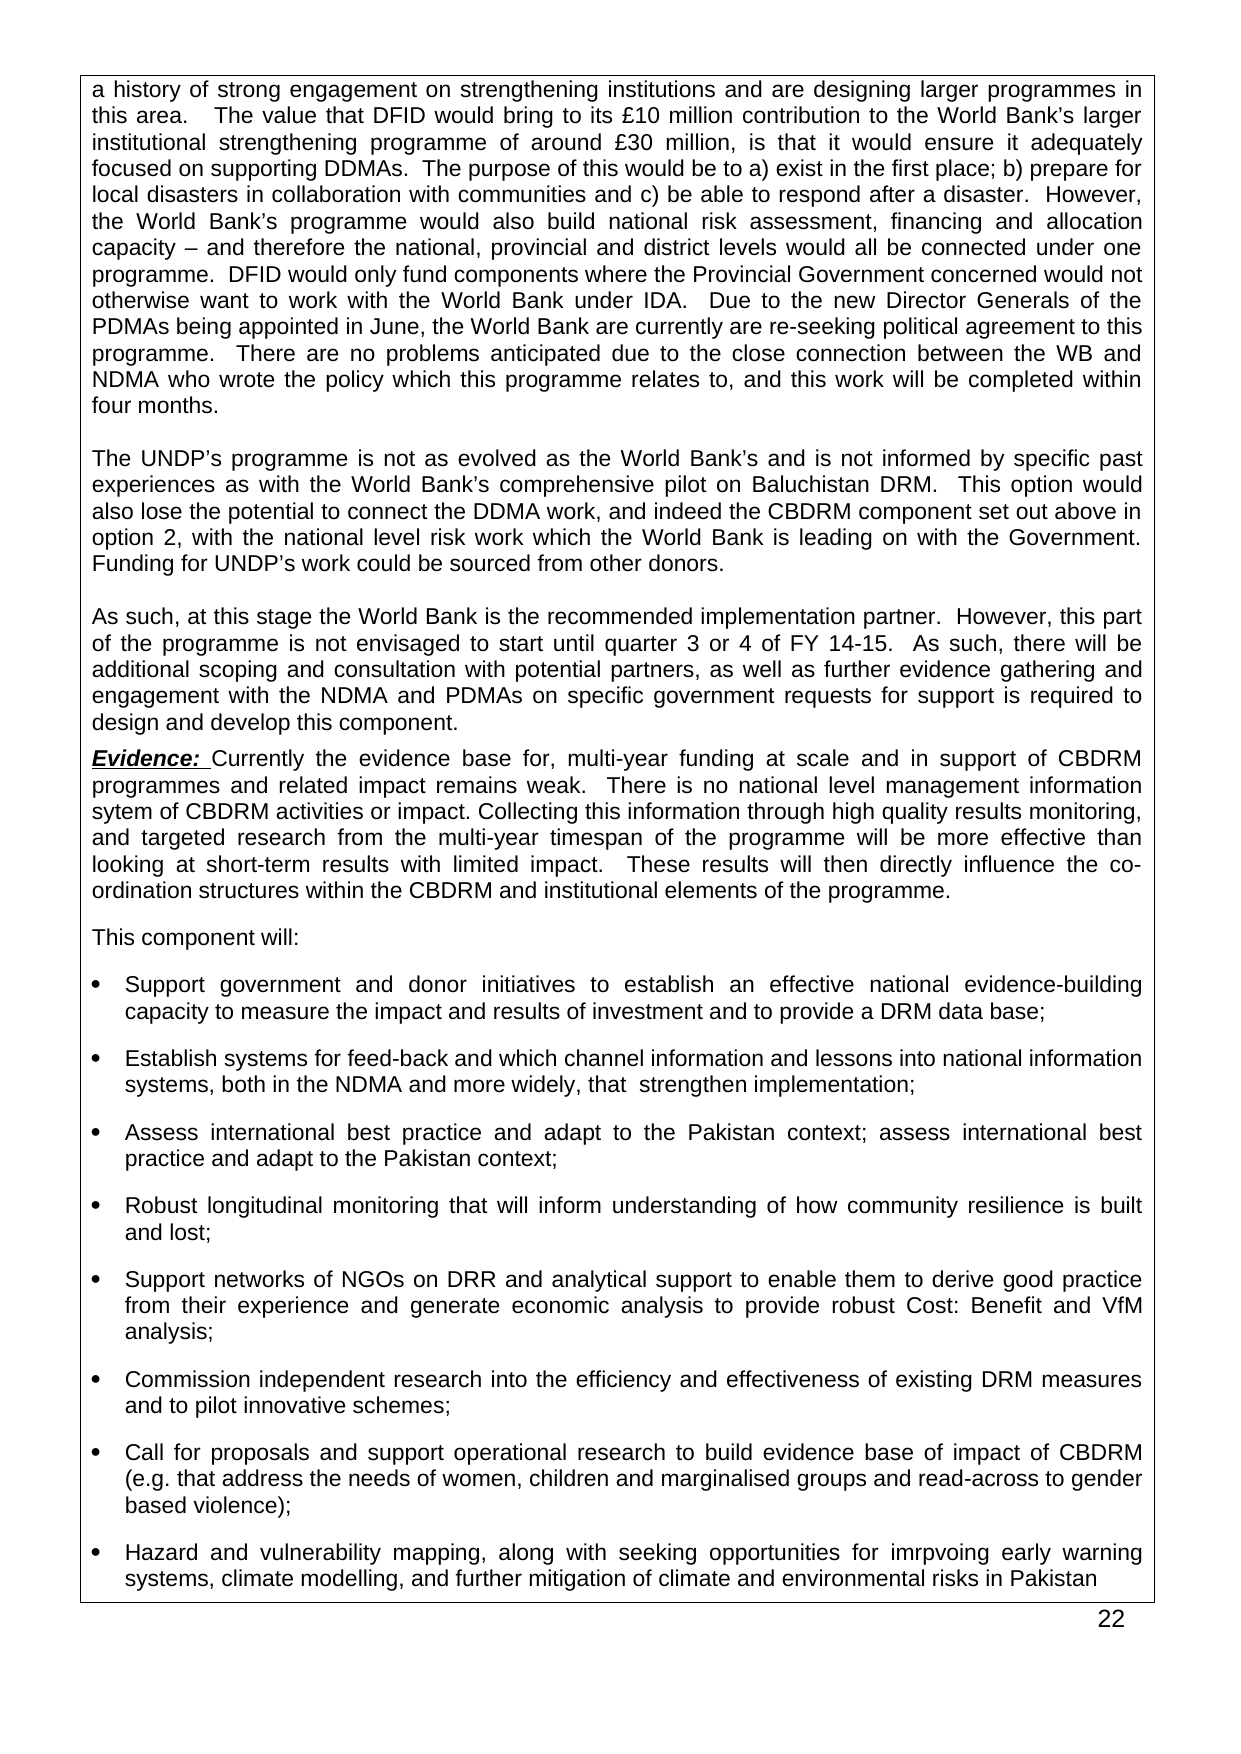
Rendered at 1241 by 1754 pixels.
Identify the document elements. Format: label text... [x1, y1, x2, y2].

table_header What are the feasible options that address the need set out in the Strategic case? The Strategic case has outlined the challenges that face Pakistan and the cost both human and financial of the regular disasters that have affected the country. This Appraisal case assesses which mix of mechanisms and interventions will deliver effective and efficient DRM. Emergencies will continue to consume a considerable amount of Pakistan’s resources, diverting them from investment in economic and social development and slowing the achievement of the MDGs. Not only have the human and economic costs of these disasters been drastic they have impacted the political situation in Pakistan. The lack of prior planning, poorly executed emergency response and weak institutional systems to manage disasters have lowered expectations amongst its citizens of the Government’s ability or capacity to intervene effectively Critical Success Criteria Given the frequency and severity of disasters in Pakistan three programme options for DFID have been identified. Each will be weighed against four success criteria that are considered critical if DFID support is to have a long-term impact on reducing human suffering. Table 4: Critical Success Criteria Options for DFID Support OPTION 1: The Counterfactual - Maintain current approach to disasters. Continuing annual support to emergency responses when seasonal disasters occur, and introducing include an element of Disaster Risk Management in recovery programmes, as and when circumstances allow. Since 2005, the UK has provided more than £350 million on emergency response and early recovery. Our current humanitarian annual programming – which incorporates DRM interventions where possible – spends £20-35 million on emergency pre-positioning and response. Results: An annual funding cycle would continue to achieve results similar to those achieved until now through humanitarian programmes, with communities receiving post-disaster relief in the food, shelter, WASH and livelihoods sectors. Where possible, opportunities would be sought to introduce an element of disaster risk reduction in recovery programmes (e.g. building back better shelters). There are benefits to this single year approach in that: Budgets would not be locked into long-term commitments; Flexible funds could be directed where maximum impact is required and through a wide range of delivery channels; Reducing investment in resilience could increase the amount available for other development interventions. However, the limitations of a single-year approach outweigh the advantages: Although some risk reduction can be built opportunistically in recovery programmes, a single-year planning cycle is too short to enable resilience measures to be implemented on a more substantive scale. What measures can be introduced often need to be extended beyond the original programme timeframe. This generates undue transaction costs, and limits the feasibility of taking risk reduction interventions to scale. As a result, communities continue to be largely exposed to future risk, and their capacity for recovery remains limited. A single year timeframe largely confines interventions to short-term ex-post responses. There is strong evidence to suggest that these emergency responses provide comparatively low value for money; in general, the cost of prevention is significantly lower. UN data indicates that £1 spent on DRR and mitigation prevents between £4 and £8 in disaster losses. Resilience and Government ability and capacity to respond: The benefits of this approach are that DFID would continue to influence an agenda at relatively limited additional cost to ordinary programming. However, the limitations are greater. Investment in resilience is stated as a formal ministerial commitment following the HERR. There would be a reputational risk to DFID if this agenda were not pursued in Pakistan, where the magnitude emergencies natural hazards is one of the highest in the world. DFID’s credibility when advocating for improved humanitarian and DRR policy commitments globally would be compromised. If DFID does not prioritise disaster resilience at both government and community levels, the capacity to prepare for, resist and recover from the impact of natural hazards will develop more slowly, exposing increasing numbers of vulnerable groups to significant risk. This is because District Disaster Management Agencies remain largely non-functional, and their operational capacities vary significantly. Single year funding would do little to address capacity building needs at provincial and district level, where ad-hoc funds become available only in times of disaster, and where there are no dedicated staff and budgets. A multi-year approach to addressing these capacity needs would build a consistent approach to DRR supporting the government to prepare for the long-term and focus on preventative measures. There will also be limited reaction from Local Governments to communities setting out their priorities, opportunities for communities to set out their priorities to Local Governments, if there is no capacity to deal with this. Evidence-based: Resilience interventions typically extend over several years, as does the emergence of measurable outcomes. A single-year programme cycle would make it more difficult to capture results achieved, and would limit the possibility of gaining meaningful insights into the performance of related programmes. The development, testing and piloting of innovative approaches requires a multi-year timespan. Globally there is an evidence-gap in terms of how to build disaster resilience effectively. A long-term approach to resilience in Pakistan would provide an opportunity to deliver an innovative programme that is continuously informed by lessons and evidence gathered as part of the programme to shape delivery and strengthen the results. In addition this would contribute to and make use of efforts to build the global evidence base. OPTION 2: A Multi-Year CBDRM programme to build resilience at community level This option provides support only for investment into CBDRM at community level linked to limited capacity building at district level in response to community demands. It excludes support for the building national and provincial level institutional capacity on DRR, and research and evidence. Households and Communities in 8,750 villages (3.7m people) are more resilient to Disasters through Community Based Disaster Risk Management (CBDRM): £54.5m. Results and resilience. This Output will: Establish Disaster and Enviornmental Management Committees in 8,750 villages selected by the community with equal representation by men and women, [NB: taking into consideration gender sensitivity and cultural context]. The committee will lead the preparation of hazard maps, identify possible risk mitigation measures including areas where the community should come together to manage common environmental goods, and indicate those that can be implemented using their own resources. Introduce options for disaster resilience and support their adoption. with the expectation that 20% of households (750,000 people) will adopt new, resilient building methodologies or the village will identify community infrastructure projects: Provide households in 8,750 villages with methodologies that will make their livelihoods more resilient to emergencies and channels to access post disaster support; Establish, train and equip 175 Emergency Response Teams (ERT) at 5 UC’s in all 35 Districts, and compile a data base of volunteers to draw upon in emergencies. Focusing on areas where no existing capacity exists, and linking with pre-existing capacities where these are established. This will build community capacity to respond effectively after an emergency has hit, preserving life, assets and dignity. It could also include training on the possible wider use of insurance and micro-finance to cushion shocks; Develop a network of village-level linkages across the UC to strengthen the capacity and confidence within communities effectively to articulate their demand and engage with District authorities to secure DRR investment; Make available a modest Resilience Fund at UC level (approx. £50,000 per UC) to fund small DRR and environmental management initiatives that are beyond the capacity of communities to implement with their own resources. And which enables them to meet an initial response to community demands. By focusing on community-level DRR the programme will build communities’ capacity to work together to manage common resources to the benefit of all. They will better understand the relationship between environmental functions, disaster impacts and climate change, and what they can do to proactively manage and mitigate this relationship. They will be better prepared to respond to disasters themselves whilst also being able to articulate their resilience needs to neighbouring communities and local governments, calling for greater accountability for delivery. This Option provides for interventions in 35 out of Pakistan’s 141 districts. The targeted districts are among the 50 that have been identified as at-risk by the NDMA. The programme will cover five most at-risk Union Councils (UC) in each of the 35 targeted districts. This represents 175 Union Councils, and 8,750 villages with a population of about 3.7 million. The areas within which this programme will work (particularly at village level for the first component) will be determined predominantly by natural hazard, but where there is risk of conflict as well, this will be incorporated into programme design. This will ensure that systems for managing risk of natural hazards are sufficiently incorporated into those which manage other risks. Assuming there is a disaster within the lifetime of the programme team will be able to determine which activities will need to be delayed, and whether out of those expected activities, any can be brought forward so as to provide immediate relief for people, which can then evolve into more resilient support during the phase of early recovery. The NDMA is content with this above basis for prioritisation. Targeted districts will be identified jointly with it to avoid overlaps with other projects and to ensure conflict sensitivity (so the programme does not exacerbate tensions or divisions between beneficiary and non-beneficiary communities). Government capacity to respond: Over a longer period this will help reduce the need for external assistance to some disaster. However, without support to address the systemic institutional capacity issues at national, provincial and district levels the programme will not support lasting change within Pakistan’s governance structures. This is in part because there would be no direct institutional links to the PDMA/NDMA that provide the channels for feed-back and opportunities to transfer the experiences and findings from the programme. This would limit the DFID programme in delivering long-term impact with this investment. Importantly it could also isolate the programme as a DFID/NGO-led initiative that is distanced from the mainstream thinking of central and provincial government. OPTION 3: A Multi-year CBDRM programme to build resilience at community level, linking to strengthening capacity at Federal, Provincial and District level to implement the Government of Pakistan DRR Policy. This option includes a Research and Evidence component. To maximise the impact of the level of investment the preferred option would be to support immediate change at community-level through CBDRM - which is likely to demonstrate results during the life of the programme – and to support governance structures from the top down to better prepare for, manage and mitigate against disasters in the long-term. In addition this would contribute to and make use of efforts to build the global evidence base. This, the preferred option will address all four critical success criteria. In brief: Results: There will always be a need for humanitarian support delivered after disasters. However, the present option aims to reduce the need for ex-post humanitarian aid in coming decades, and to result in fewer households having to resort to extreme coping mechanisms following disasters. Ecosystem protection and management will also reduce the extent to which recovery interventions are required. Potential benefits of multi-year funding include: Predictability: for beneficiaries and partners to plan Timeliness: promoting early based responses Quality: improving planning and reducing administrative burden Commitment: to communities/authorities during crisis and transition Influence: donors, authorities and agencies Flexibility: to redirect, increase or cease on need/performance Address causes: as well as treat symptoms, e.g. malnutrition Transition: to more sustainable approaches Value for money: through procurement efficiencies Resilience: See resilience element of option 2. Importantly, the CBDRM programme under option 3 will build on option 2 by strengthening linkages between different groups of communities and local government over time. It provides for the long-term development of community-based capacity to engage with provincial authorities, and to make them accountable for delivering results in Disaster Risk Reduction. An initial eight month Inception period will be built into the first two years of delivery of this component. The second annual break clause at the end of the second year (2016) will allow for evidence and lessons to influence the potential scale-up within the subsequent years. The funds for the component will be phased against demonstrated performance (see Table 17). Government capacity to respond: The institutional framework for DRM in Pakistan has undergone a number of changes in the past five years. The NDMA’s National Disaster Management Policy and Plan exist and now need to become operational. Without investing in the Government’s own capacity – amidst a complex backdrop of overlapping institutional mandates – there will be no long-term and Government-owned move towards a solution. Within the institutional strengthening component of this programme, funds would flow through the NDMA and down through the PDMAs. The national component would be implemented by the NDMA, while the provincial activities would be implemented by the respective PDMAs. Activities would include: Analysis of roles and mandates of DRM and related institutions in the post-18th amendment context Technical assistance for development of national level risk modeling techniques and risk information tools, as well as the development of risk financing strategy and risk transfer instruments Building of technical capacity of NDMA, PDMAs and DDMAs in two provinces, including enhanced organizational capacity and availability of human resource required to collect, manage and communicate information Creating and strengthening the capacities of the PDMAs and the district authorities in managing community based DRM activities including quality assurance, standard setting, M&E and management of community level resources in time of natural disasters. It would be further supplemented by creation of a cadre of master trainers at the provincial and district levels for outreach on a regular basis. Creation of a Disaster Alert and Response System (DARS) for coordinated and timely issuance of early warnings at the national, provincial and local levels. As a result of these activities, DRR will be better integrated into provincial and district recovery and reconstruction programming: “building better, safer and stronger”; communities at risk receive advanced early warning of impending weather threats; partnerships developed with potential private sector insurance and reinsurance providers that can support Pakistan mitigate against increased debt and asset losses as a result of natural disasters; policy and system will be developed as a result of evidence-based information and links established between community based organisations and formal governance structures focused on preparedness, management of, and recovery from natural disasters. Decisions over implementation: Potential partners include the World Bank and UNDP. Both have a history of strong engagement on strengthening institutions and are designing larger programmes in this area. The value that DFID would bring to its £10 million contribution to the World Bank’s larger institutional strengthening programme of around £30 million, is that it would ensure it adequately focused on supporting DDMAs. The purpose of this would be to a) exist in the first place; b) prepare for local disasters in collaboration with communities and c) be able to respond after a disaster. However, the World Bank’s programme would also build national risk assessment, financing and allocation capacity – and therefore the national, provincial and district levels would all be connected under one programme. DFID would only fund components where the Provincial Government concerned would not otherwise want to work with the World Bank under IDA. Due to the new Director Generals of the PDMAs being appointed in June, the World Bank are currently are re-seeking political agreement to this programme. There are no problems anticipated due to the close connection between the WB and NDMA who wrote the policy which this programme relates to, and this work will be completed within four months. The UNDP’s programme is not as evolved as the World Bank’s and is not informed by specific past experiences as with the World Bank’s comprehensive pilot on Baluchistan DRM. This option would also lose the potential to connect the DDMA work, and indeed the CBDRM component set out above in option 2, with the national level risk work which the World Bank is leading on with the Government. Funding for UNDP’s work could be sourced from other donors. As such, at this stage the World Bank is the recommended implementation partner. However, this part of the programme is not envisaged to start until quarter 3 or 4 of FY 14-15. As such, there will be additional scoping and consultation with potential partners, as well as further evidence gathering and engagement with the NDMA and PDMAs on specific government requests for support is required to design and develop this component. Evidence: Currently the evidence base for, multi-year funding at scale and in support of CBDRM programmes and related impact remains weak. There is no national level management information sytem of CBDRM activities or impact. Collecting this information through high quality results monitoring, and targeted research from the multi-year timespan of the programme will be more effective than looking at short-term results with limited impact. These results will then directly influence the co-ordination structures within the CBDRM and institutional elements of the programme. This component will: Support government and donor initiatives to establish an effective national evidence-building capacity to measure the impact and results of investment and to provide a DRM data base; Establish systems for feed-back and which channel information and lessons into national information systems, both in the NDMA and more widely, that strengthen implementation; Assess international best practice and adapt to the Pakistan context; assess international best practice and adapt to the Pakistan context; Robust longitudinal monitoring that will inform understanding of how community resilience is built and lost; Support networks of NGOs on DRR and analytical support to enable them to derive good practice from their experience and generate economic analysis to provide robust Cost: Benefit and VfM analysis; Commission independent research into the efficiency and effectiveness of existing DRM measures and to pilot innovative schemes; Call for proposals and support operational research to build evidence base of impact of CBDRM (e.g. that address the needs of women, children and marginalised groups and read-across to gender based violence); Hazard and vulnerability mapping, along with seeking opportunities for imrpvoing early warning systems, climate modelling, and further mitigation of climate and environmental risks in Pakistan The research programme will be procured separately and managed by an established research institution, independently of the other components. Priorities will be determined through engagement – and possibly joint commissioning – with key stakeholders, in particular NDMA, other donors, and multilaterals/DRR implementers in Pakistan. The component will be managed separately from Outputs 1 and 2 but will necessarily need to both react to their findings, and inform them – during the later years of the programme. Other outcomes of the component will be stronger government ownership of evidence and research on DRM and iterative improvements in DRM interventions overtime. With research focusing on private sector opportunities in the provision of financial and insurance services to ameliorate risk, the risk-financing element under the institutional strengthening component will be scrutinised and potentially broadened. Social, governance and gender issues relevant to Option 3 Within the CBDRM component, village communities will be coached in identifying and mapping risk. As such, they will be introduced to practical interventions to reduce or prevent damage from disasters. An elected Village Disaster Management Committee (VDMC) comprising both men and women will take the lead and will be trained as first responders in any emergency. A Village Resilience Fund (VRF) will be available to each village. It will be for the community to determine how this resource will be used. Measures adopted at village level will be jointly agreed by villagers, including women and other marginalised groups. This will rely on governance processes that will be established beforehand, and will ensure broad-based inclusion in related deliberations and decision-making. Where possible community projects should have a developmental as well as DRM purpose. The feasibility of this has been demonstrated in Bangladesh, where raised refuge areas are used for community gatherings and sports. The programme will enable one or more representatives from each VDMC to meet regularly with others at UC level. Their understanding of risk and combined demand for action will increase the likelihood of improved government accountability and support in resilience initiatives. To assist, each UC will be entrusted with a small UC Resilience Fund (UCRF) for projects serving a wider area beyond the scope of villages. A volunteer Search and Rescue Team will be trained and based in each UC with appropriate equipment for response to local crises. This will enable them to provide critical assistance in the first few days of the emergency, until wider assistance is available. Women Where cultural norms allow both sexes to mix, the community will be trained together. Otherwise the trainers will ensure separate training sessions for women. Experience from Concern shows that women rank the impact of disasters on their lives differently from men, so appropriate interventions must be introduced that suit their needs . The programme will encourage the economic empowerment of women along the lines promoted by Concern by employing female members on Cash for Work Programmes. This will engage women directly in the repair and installation of community infrastructure on minimum wage salary. Where appropriate women-focused activities will be encouraged. e.g. Governance and decision-making roles for female committees; Gender-specific training in DRR, livelihoods (kitchen gardening, livestock rearing, handicrafts etc) and business development skills; Development of female focused IEC materials (a recent survey indicates high vulnerability of females and children to disasters in terms of mortality); Linking women with the markets through male members of the family Conflict sensitivity The interventions planned will take a conflict sensitive approach to mitigate the risk of unintended effects and take account of high levels of conflict, violence and insecurity in many parts of Pakistan. Some activities will apply equally to those fleeing from both natural and human-caused disasters and it is important to recognise that communities are unlikely to differentiate between overlapping sources of threat and risk. The vulnerabilities caused by natural disasters in conflict areas are acute and complex. They chiefly revolve around weakened government institutions, and obstacles to the implementation of both preventive measures and ex-post responses. In turn, the inability of the Government to address urgent needs in the wake of disasters may further alienate it from affected populations, potentially aggravating instability and/or empowering alternative providers of assistance including militant groups. Conflict, violence and insecurity are also likely to challenge access by implementing partners. DRR-related interventions will primarily target Internally Displaced Persons now resident in non-conflict host areas (temporary resettlement areas). The training provided will be general and not specific to preparing for incidence of conflict and insecurity, but will support basic conflict sensitivity (e.g. through training in dispute resolution drawing on local methods and approaches). UCs and government agencies will also be assisted to distribute new resilience funds in ways that ‘avoid harm’. Over time, the programme will maximise contribution to peace within its established framework for building resilience to natural disasters - drawing on and contributing to research, evidence and ‘lessons learned’. This could include, for example, integration of monitoring for conflict/security risks related to resources and the environment into early warning systems. As discussed above, by improving the delivery and accountability of government agencies it is also anticipated that the programme may contribute to extending basic state authority and/or strengthening state legitimacy among some beneficiary communities. The programme’s protection of livelihoods may help support conflict prevention/countering violent extremism as a secondary outcome in some areas. For example, lack of economic opportunities is recognised as a structural condition that militant groups can exploit in KP and FATA in the GoP’s Post Crisis Needs Assessment. This will be taken into account in the programme’s monitoring and evaluation framework [81, 76, 1154, 1602]
